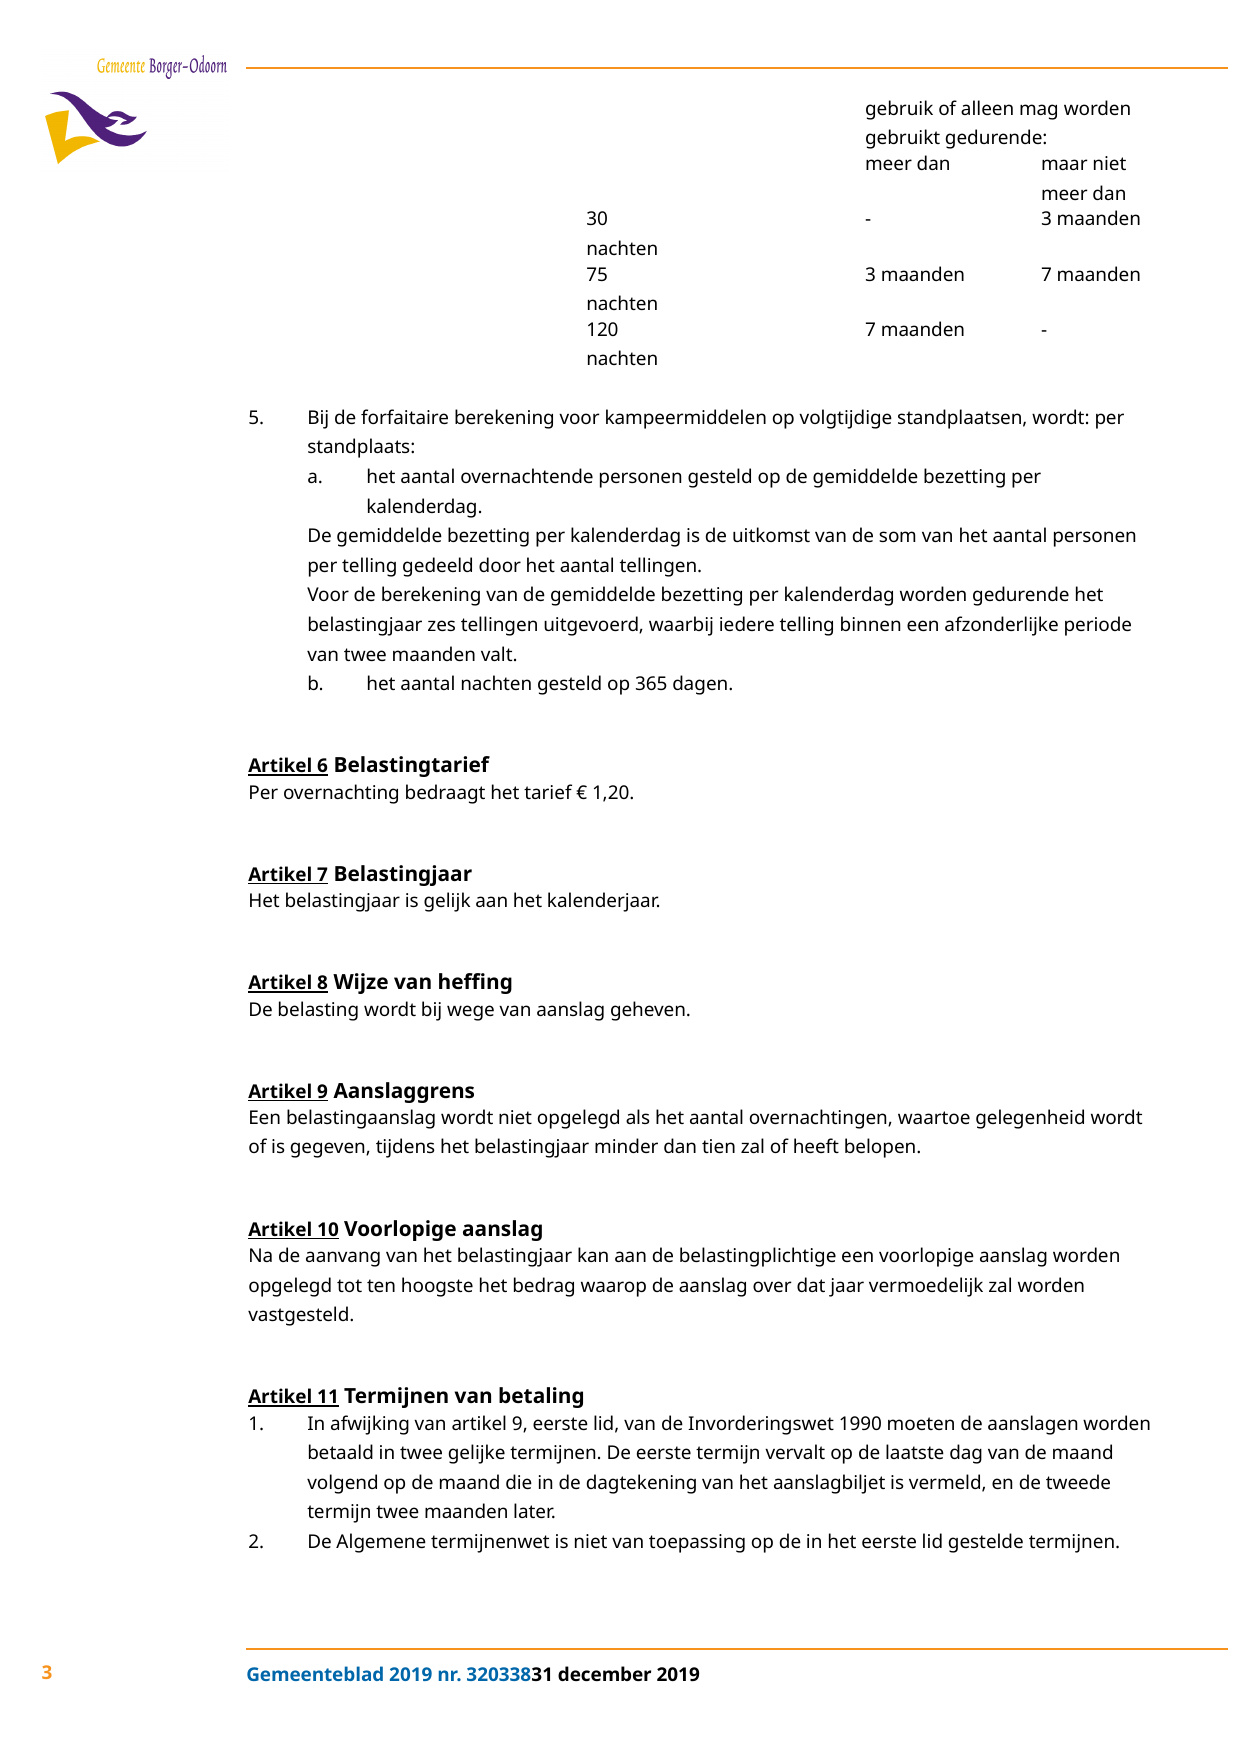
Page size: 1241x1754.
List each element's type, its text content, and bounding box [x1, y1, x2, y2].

list In afwijking van artikel 9, eerste lid, van de Invorderingswet 1990 moeten de aanslagen worden betaald in twee gelijke termijnen. De eerste termijn vervalt op de laatste dag van de maand volgend op de maand die in de dagtekening van het aanslagbiljet is vermeld, en de tweede termijn twee maanden later. [248, 1410, 1152, 1524]
text Artikel 10 Voorlopige aanslag [248, 1214, 1152, 1242]
table_cell [666, 261, 806, 316]
table_cell 3 maanden [982, 205, 1152, 261]
table_cell [666, 205, 806, 261]
list De Algemene termijnenwet is niet van toepassing op de in het eerste lid gestelde termijnen. [248, 1528, 1152, 1554]
table_cell meer dan [806, 150, 982, 205]
text De belasting wordt bij wege van aanslag geheven. [248, 996, 1152, 1021]
table_cell [388, 205, 527, 261]
table_cell [388, 316, 527, 371]
table_cell [666, 316, 806, 371]
text Artikel 8 Wijze van heffing [248, 967, 1152, 996]
text Per overnachting bedraagt het tarief € 1,20. [248, 779, 1152, 804]
table_cell [248, 150, 387, 205]
table_header [388, 95, 666, 150]
text Het belastingjaar is gelijk aan het kalenderjaar. [248, 887, 1152, 913]
table_cell [248, 316, 387, 371]
list Bij de forfaitaire berekening voor kampeermiddelen op volgtijdige standplaatsen, wordt: per standplaats: [248, 404, 1152, 459]
list het aantal nachten gesteld op 365 dagen. [307, 670, 1152, 696]
table_cell - [982, 316, 1152, 371]
table_cell [388, 150, 527, 205]
table_cell - [806, 205, 982, 261]
text Na de aanvang van het belastingjaar kan aan de belastingplichtige een voorlopige aanslag worden opgelegd tot ten hoogste het bedrag waarop de aanslag over dat jaar vermoedelijk zal worden vastgesteld. [248, 1242, 1152, 1327]
table_cell [666, 150, 806, 205]
text Artikel 11 Termijnen van betaling [248, 1381, 1152, 1410]
text Artikel 7 Belastingjaar [248, 859, 1152, 887]
table_cell 7 maanden [982, 261, 1152, 316]
list De gemiddelde bezetting per kalenderdag is de uitkomst van de som van het aantal personen per telling gedeeld door het aantal tellingen. [248, 522, 1152, 578]
list Voor de berekening van de gemiddelde bezetting per kalenderdag worden gedurende het belastingjaar zes tellingen uitgevoerd, waarbij iedere telling binnen een afzonderlijke periode van twee maanden valt. [248, 582, 1152, 667]
table_cell maar niet meer dan [982, 150, 1152, 205]
picture [41, 47, 231, 172]
table_cell [248, 205, 387, 261]
text Artikel 9 Aanslaggrens [248, 1076, 1152, 1104]
table_cell [248, 261, 387, 316]
table_header [666, 95, 806, 150]
text Een belastingaanslag wordt niet opgelegd als het aantal overnachtingen, waartoe gelegenheid wordt of is gegeven, tijdens het belastingjaar minder dan tien zal of heeft belopen. [248, 1104, 1152, 1159]
table_cell 7 maanden [806, 316, 982, 371]
table_cell 3 maanden [806, 261, 982, 316]
text Artikel 6 Belastingtarief [248, 750, 1152, 779]
table_cell 30 nachten [527, 205, 666, 261]
table_cell 120 nachten [527, 316, 666, 371]
table_cell [527, 150, 666, 205]
table_header [248, 95, 387, 150]
table_cell 75 nachten [527, 261, 666, 316]
table_cell [388, 261, 527, 316]
list het aantal overnachtende personen gesteld op de gemiddelde bezetting per kalenderdag. [307, 463, 1152, 519]
table_header gebruik of alleen mag worden gebruikt gedurende: [806, 95, 1152, 150]
